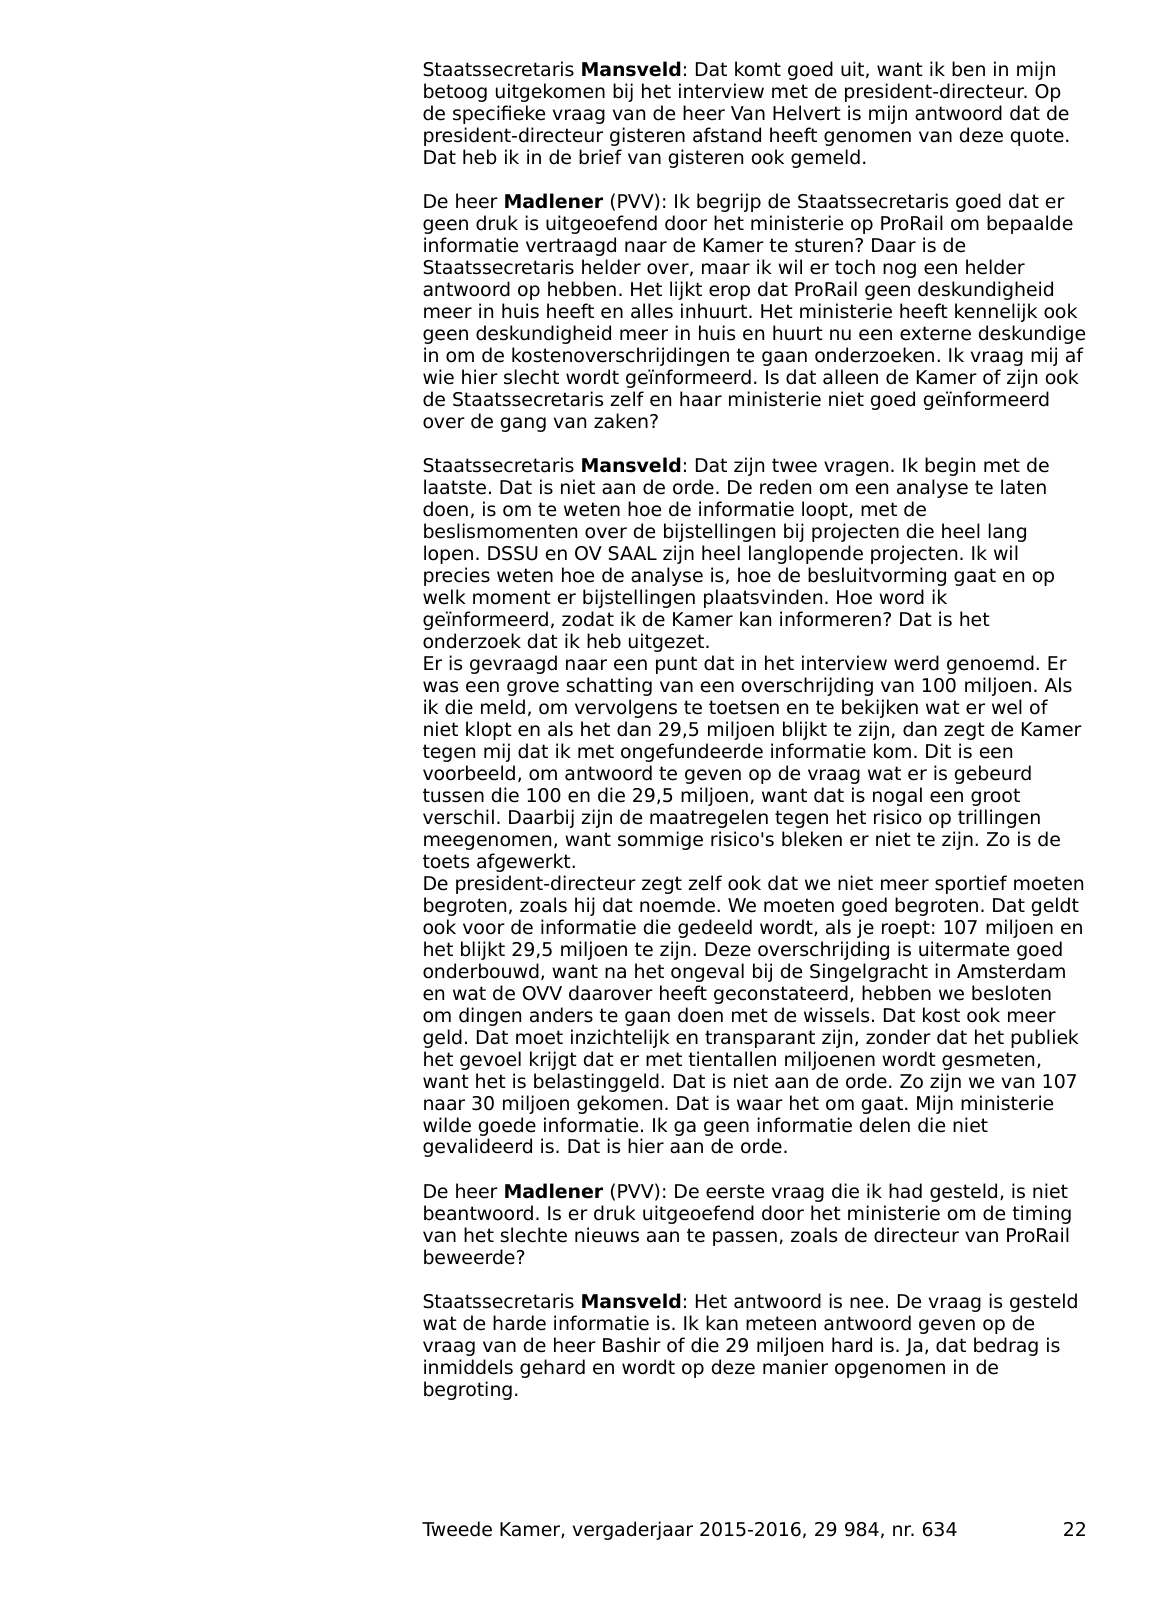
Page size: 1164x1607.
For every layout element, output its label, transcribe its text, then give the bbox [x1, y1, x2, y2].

text De president-directeur zegt zelf ook dat we niet meer sportief moeten begroten, zoals hij dat noemde. We moeten goed begroten. Dat geldt ook voor de informatie die gedeeld wordt, als je roept: 107 miljoen en het blijkt 29,5 miljoen te zijn. Deze overschrijding is uitermate goed onderbouwd, want na het ongeval bij de Singelgracht in Amsterdam en wat de OVV daarover heeft geconstateerd, hebben we besloten om dingen anders te gaan doen met de wissels. Dat kost ook meer geld. Dat moet inzichtelijk en transparant zijn, zonder dat het publiek het gevoel krijgt dat er met tientallen miljoenen wordt gesmeten, want het is belastinggeld. Dat is niet aan de orde. Zo zijn we van 107 naar 30 miljoen gekomen. Dat is waar het om gaat. Mijn ministerie wilde goede informatie. Ik ga geen informatie delen die niet gevalideerd is. Dat is hier aan de orde. [422, 873, 1087, 1158]
text Staatssecretaris Mansveld: Het antwoord is nee. De vraag is gesteld wat de harde informatie is. Ik kan meteen antwoord geven op de vraag van de heer Bashir of die 29 miljoen hard is. Ja, dat bedrag is inmiddels gehard en wordt op deze manier opgenomen in de begroting. [422, 1291, 1087, 1401]
text Staatssecretaris Mansveld: Dat komt goed uit, want ik ben in mijn betoog uitgekomen bij het interview met de president-directeur. Op de specifieke vraag van de heer Van Helvert is mijn antwoord dat de president-directeur gisteren afstand heeft genomen van deze quote. Dat heb ik in de brief van gisteren ook gemeld. [422, 59, 1087, 169]
text De heer Madlener (PVV): Ik begrijp de Staatssecretaris goed dat er geen druk is uitgeoefend door het ministerie op ProRail om bepaalde informatie vertraagd naar de Kamer te sturen? Daar is de Staatssecretaris helder over, maar ik wil er toch nog een helder antwoord op hebben. Het lijkt erop dat ProRail geen deskundigheid meer in huis heeft en alles inhuurt. Het ministerie heeft kennelijk ook geen deskundigheid meer in huis en huurt nu een externe deskundige in om de kostenoverschrijdingen te gaan onderzoeken. Ik vraag mij af wie hier slecht wordt geïnformeerd. Is dat alleen de Kamer of zijn ook de Staatssecretaris zelf en haar ministerie niet goed geïnformeerd over de gang van zaken? [422, 191, 1087, 433]
text Staatssecretaris Mansveld: Dat zijn twee vragen. Ik begin met de laatste. Dat is niet aan de orde. De reden om een analyse te laten doen, is om te weten hoe de informatie loopt, met de beslismomenten over de bijstellingen bij projecten die heel lang lopen. DSSU en OV SAAL zijn heel langlopende projecten. Ik wil precies weten hoe de analyse is, hoe de besluitvorming gaat en op welk moment er bijstellingen plaatsvinden. Hoe word ik geïnformeerd, zodat ik de Kamer kan informeren? Dat is het onderzoek dat ik heb uitgezet. [422, 455, 1087, 653]
text De heer Madlener (PVV): De eerste vraag die ik had gesteld, is niet beantwoord. Is er druk uitgeoefend door het ministerie om de timing van het slechte nieuws aan te passen, zoals de directeur van ProRail beweerde? [422, 1181, 1087, 1268]
text Er is gevraagd naar een punt dat in het interview werd genoemd. Er was een grove schatting van een overschrijding van 100 miljoen. Als ik die meld, om vervolgens te toetsen en te bekijken wat er wel of niet klopt en als het dan 29,5 miljoen blijkt te zijn, dan zegt de Kamer tegen mij dat ik met ongefundeerde informatie kom. Dit is een voorbeeld, om antwoord te geven op de vraag wat er is gebeurd tussen die 100 en die 29,5 miljoen, want dat is nogal een groot verschil. Daarbij zijn de maatregelen tegen het risico op trillingen meegenomen, want sommige risico's bleken er niet te zijn. Zo is de toets afgewerkt. [422, 653, 1087, 873]
